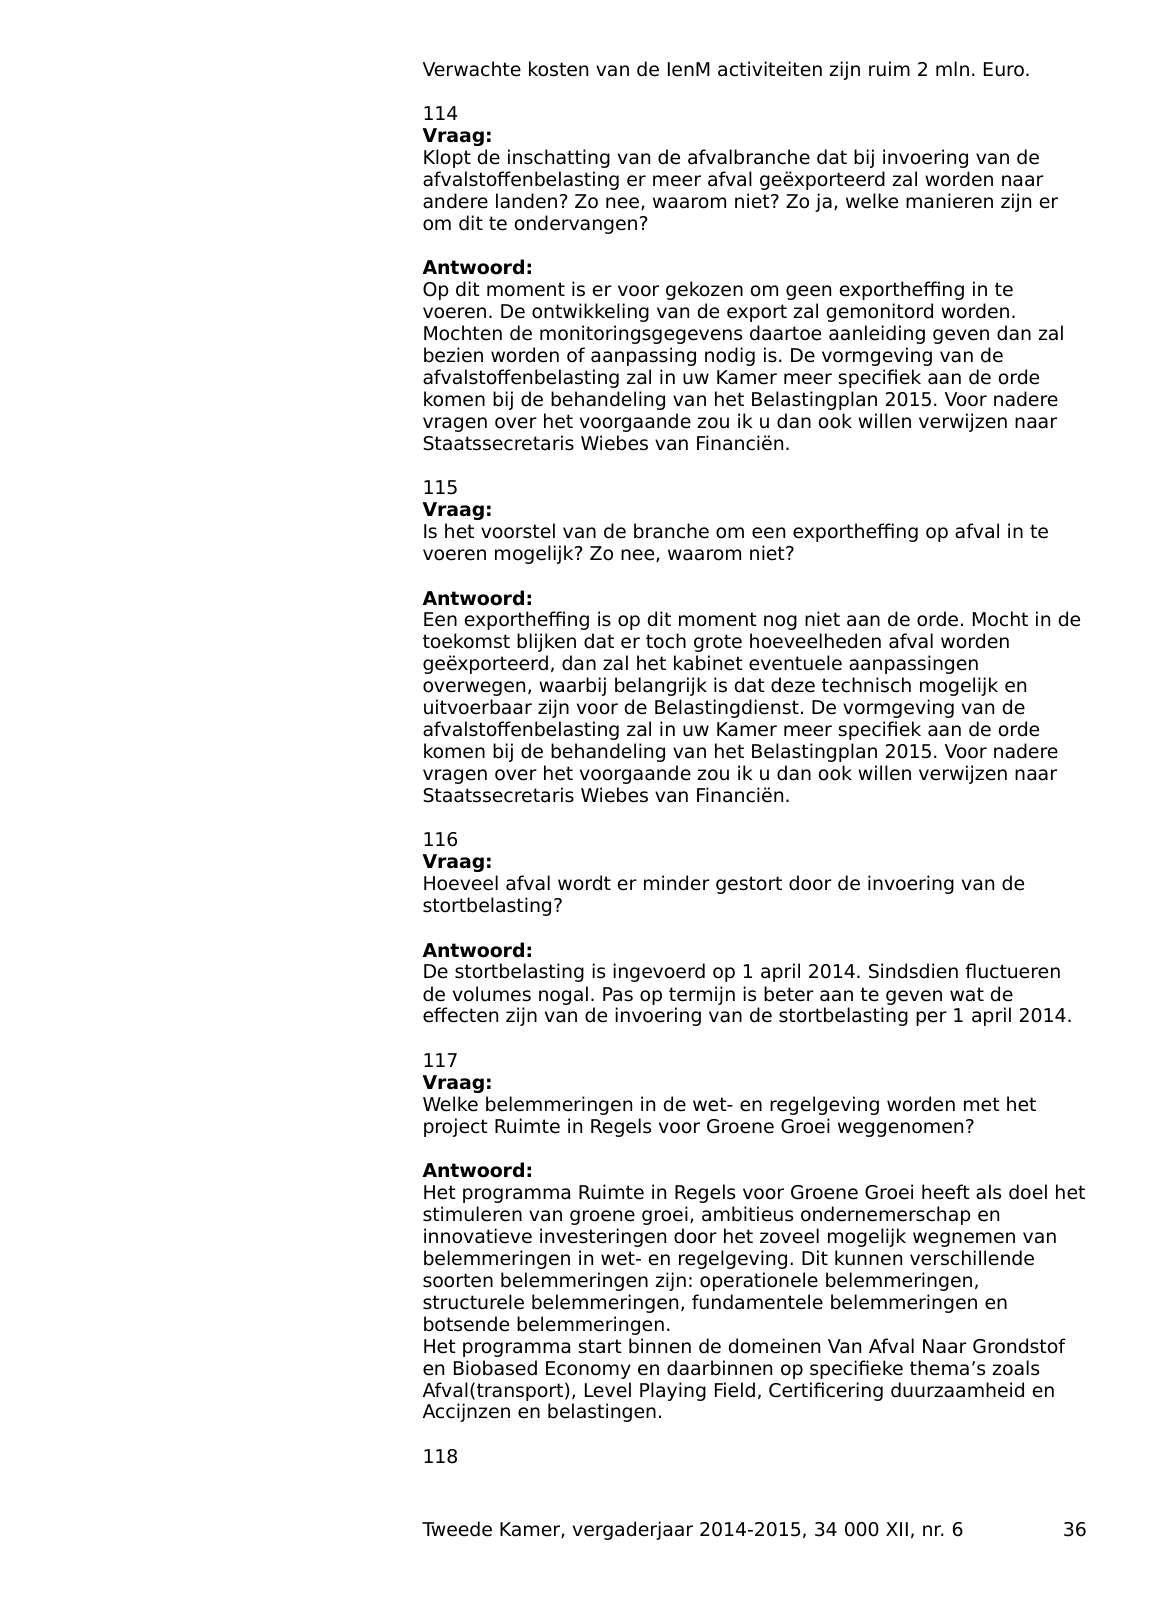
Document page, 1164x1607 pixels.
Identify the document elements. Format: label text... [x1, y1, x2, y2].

text Klopt de inschatting van de afvalbranche dat bij invoering van de afvalstoffenbelasting er meer afval geëxporteerd zal worden naar andere landen? Zo nee, waarom niet? Zo ja, welke manieren zijn er om dit te ondervangen? [422, 147, 1087, 235]
text Vraag: [422, 125, 1087, 147]
text Welke belemmeringen in de wet- en regelgeving worden met het project Ruimte in Regels voor Groene Groei weggenomen? [422, 1093, 1087, 1137]
text Vraag: [422, 499, 1087, 521]
text Verwachte kosten van de IenM activiteiten zijn ruim 2 mln. Euro. [422, 59, 1087, 81]
text Het programma Ruimte in Regels voor Groene Groei heeft als doel het stimuleren van groene groei, ambitieus ondernemerschap en innovatieve investeringen door het zoveel mogelijk wegnemen van belemmeringen in wet- en regelgeving. Dit kunnen verschillende soorten belemmeringen zijn: operationele belemmeringen, structurele belemmeringen, fundamentele belemmeringen en botsende belemmeringen. [422, 1182, 1087, 1336]
text 115 [422, 477, 1087, 499]
text De stortbelasting is ingevoerd op 1 april 2014. Sindsdien fluctueren de volumes nogal. Pas op termijn is beter aan te geven wat de effecten zijn van de invoering van de stortbelasting per 1 april 2014. [422, 961, 1087, 1027]
text Is het voorstel van de branche om een exportheffing op afval in te voeren mogelijk? Zo nee, waarom niet? [422, 521, 1087, 565]
text Een exportheffing is op dit moment nog niet aan de orde. Mocht in de toekomst blijken dat er toch grote hoeveelheden afval worden geëxporteerd, dan zal het kabinet eventuele aanpassingen overwegen, waarbij belangrijk is dat deze technisch mogelijk en uitvoerbaar zijn voor de Belastingdienst. De vormgeving van de afvalstoffenbelasting zal in uw Kamer meer specifiek aan de orde komen bij de behandeling van het Belastingplan 2015. Voor nadere vragen over het voorgaande zou ik u dan ook willen verwijzen naar Staatssecretaris Wiebes van Financiën. [422, 609, 1087, 807]
text Antwoord: [422, 939, 1087, 961]
text 116 [422, 829, 1087, 851]
text Antwoord: [422, 1160, 1087, 1182]
text Antwoord: [422, 587, 1087, 609]
text 118 [422, 1446, 1087, 1468]
text Hoeveel afval wordt er minder gestort door de invoering van de stortbelasting? [422, 873, 1087, 917]
text 114 [422, 103, 1087, 125]
text Het programma start binnen de domeinen Van Afval Naar Grondstof en Biobased Economy en daarbinnen op specifieke thema’s zoals Afval(transport), Level Playing Field, Certificering duurzaamheid en Accijnzen en belastingen. [422, 1336, 1087, 1423]
text 117 [422, 1049, 1087, 1072]
text Vraag: [422, 851, 1087, 873]
text Op dit moment is er voor gekozen om geen exportheffing in te voeren. De ontwikkeling van de export zal gemonitord worden. Mochten de monitoringsgegevens daartoe aanleiding geven dan zal bezien worden of aanpassing nodig is. De vormgeving van de afvalstoffenbelasting zal in uw Kamer meer specifiek aan de orde komen bij de behandeling van het Belastingplan 2015. Voor nadere vragen over het voorgaande zou ik u dan ook willen verwijzen naar Staatssecretaris Wiebes van Financiën. [422, 279, 1087, 455]
text Antwoord: [422, 257, 1087, 279]
text Vraag: [422, 1072, 1087, 1093]
